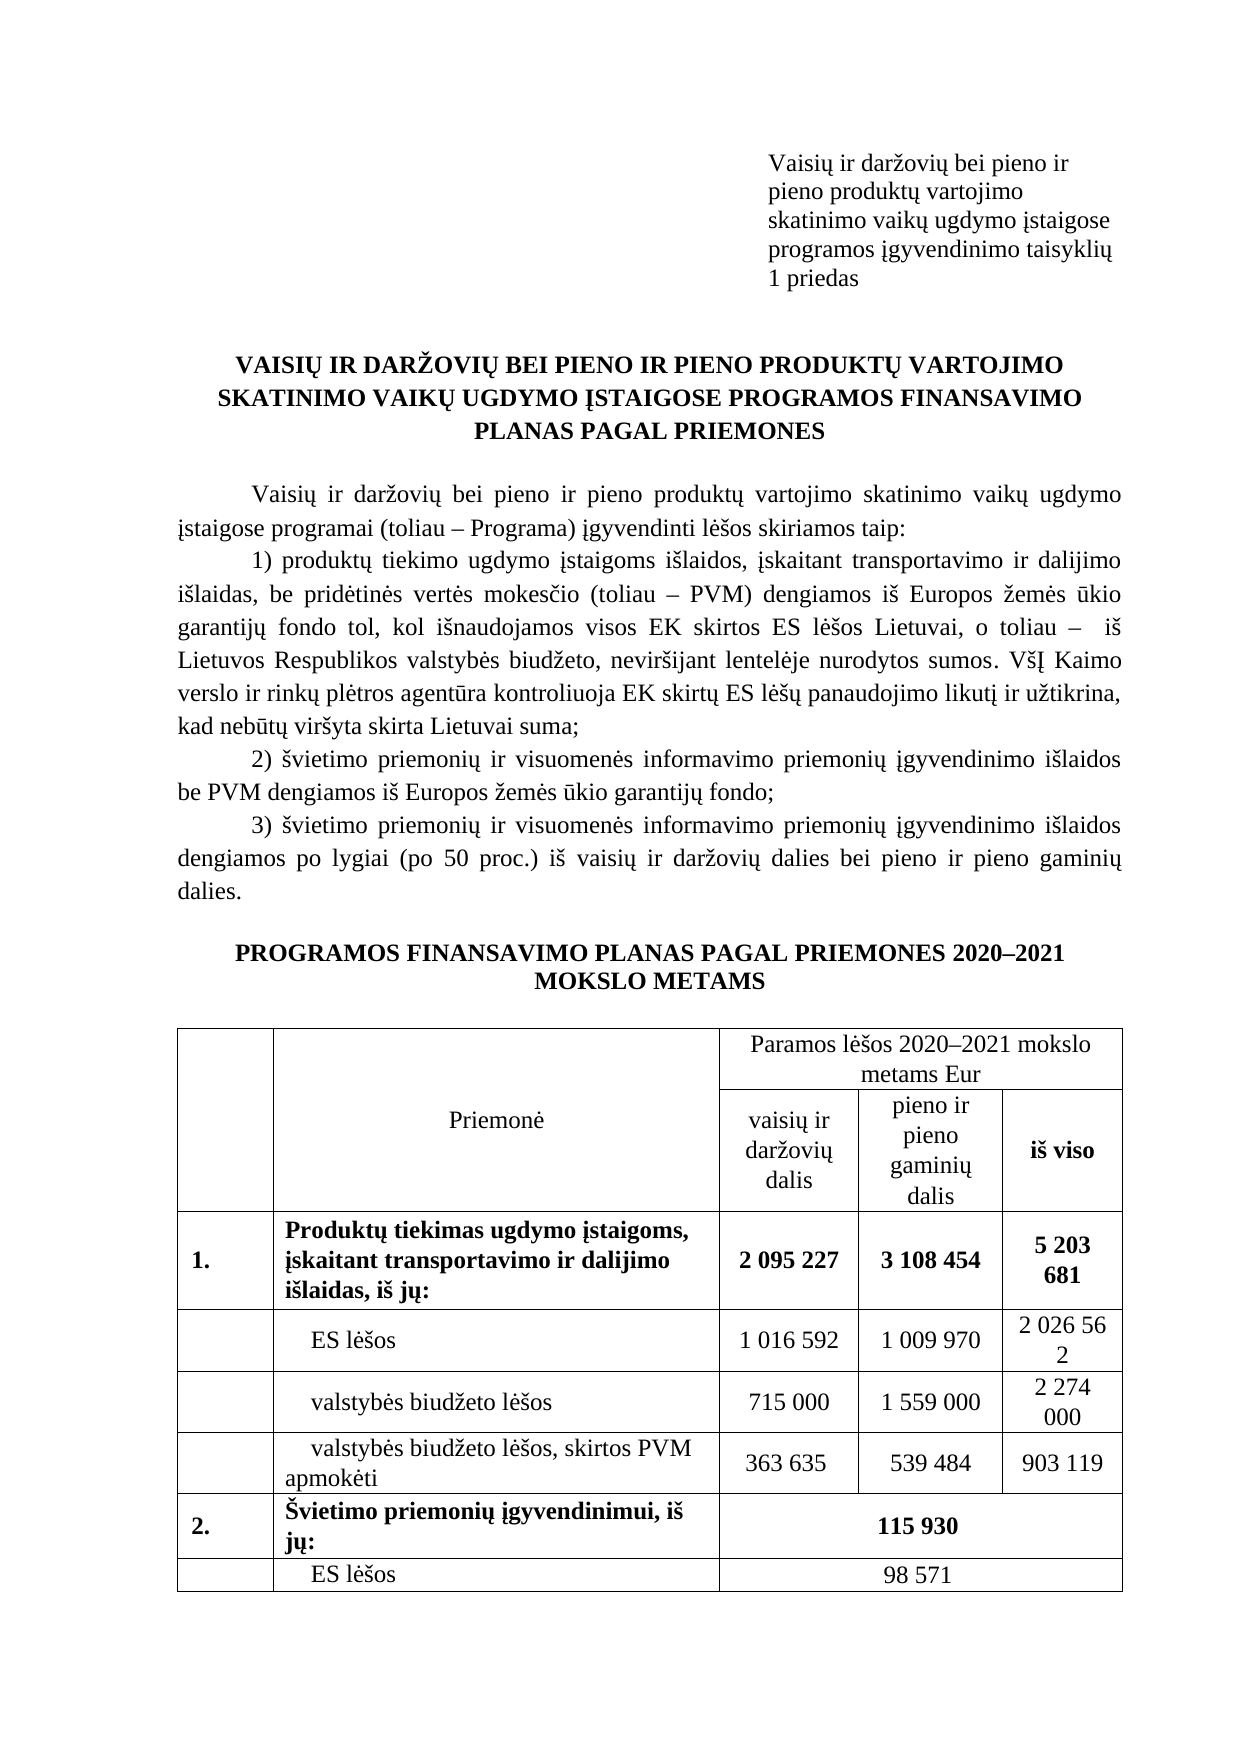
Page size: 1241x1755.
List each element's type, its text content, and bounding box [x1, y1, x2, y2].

table_cell valstybės biudžeto lėšos, skirtos PVM apmokėti [274, 1433, 719, 1493]
table_cell 1 009 970 [859, 1310, 1002, 1371]
table_cell 1 016 592 [720, 1310, 858, 1371]
text VAISIŲ IR DARŽOVIŲ BEI PIENO IR PIENO PRODUKTŲ VARTOJIMO SKATINIMO VAIKŲ UGDYMO ĮSTAIGOSE PROGRAMOS FINANSAVIMO PLANAS PAGAL PRIEMONES [177, 350, 1122, 445]
table_cell 363 635 [720, 1433, 858, 1493]
table_header [178, 1029, 273, 1211]
table_cell 2 095 227 [720, 1212, 858, 1309]
table_cell Švietimo priemonių įgyvendinimui, iš jų: [274, 1494, 719, 1558]
table_cell 2. [178, 1494, 273, 1558]
table_cell 5 203 681 [1003, 1212, 1122, 1309]
table_cell Produktų tiekimas ugdymo įstaigoms, įskaitant transportavimo ir dalijimo išlaidas, iš jų: [274, 1212, 719, 1309]
table_cell ES lėšos [274, 1559, 719, 1591]
table_cell ES lėšos [274, 1310, 719, 1371]
text programos įgyvendinimo taisyklių [768, 234, 1122, 263]
table_cell vaisių ir daržovių dalis [720, 1090, 858, 1211]
table_cell 539 484 [859, 1433, 1002, 1493]
table_cell [178, 1372, 273, 1432]
table_cell [178, 1310, 273, 1371]
table_cell 3 108 454 [859, 1212, 1002, 1309]
table_header Paramos lėšos 2020–2021 mokslo metams Eur [720, 1029, 1122, 1089]
table_cell 1 559 000 [859, 1372, 1002, 1432]
table_header Priemonė [274, 1029, 719, 1211]
table_cell 2 274 000 [1003, 1372, 1122, 1432]
table_cell [178, 1559, 273, 1591]
text pieno produktų vartojimo [768, 176, 1122, 205]
text 3) švietimo priemonių ir visuomenės informavimo priemonių įgyvendinimo išlaidos dengiamos po lygiai (po 50 proc.) iš vaisių ir daržovių dalies bei pieno ir pieno gaminių dalies. [177, 810, 1122, 904]
text Vaisių ir daržovių bei pieno ir pieno produktų vartojimo skatinimo vaikų ugdymo įstaigose programai (toliau – Programa) įgyvendinti lėšos skiriamos taip: [177, 479, 1122, 541]
table_cell iš viso [1003, 1090, 1122, 1211]
text 2) švietimo priemonių ir visuomenės informavimo priemonių įgyvendinimo išlaidos be PVM dengiamos iš Europos žemės ūkio garantijų fondo; [177, 744, 1122, 806]
table_cell valstybės biudžeto lėšos [274, 1372, 719, 1432]
table_cell 2 026 562 [1003, 1310, 1122, 1371]
text Vaisių ir daržovių bei pieno ir [768, 148, 1122, 176]
table_cell 715 000 [720, 1372, 858, 1432]
table_cell pieno ir pieno gaminių dalis [859, 1090, 1002, 1211]
text PROGRAMOS FINANSAVIMO PLANAS PAGAL PRIEMONES 2020–2021 MOKSLO METAMS [177, 938, 1122, 995]
table_cell 903 119 [1003, 1433, 1122, 1493]
text 1 priedas [768, 263, 1122, 291]
table_cell 115 930 [720, 1494, 1122, 1558]
table_cell [178, 1433, 273, 1493]
table_cell 98 571 [720, 1559, 1122, 1591]
text 1) produktų tiekimo ugdymo įstaigoms išlaidos, įskaitant transportavimo ir dalijimo išlaidas, be pridėtinės vertės mokesčio (toliau – PVM) dengiamos iš Europos žemės ūkio garantijų fondo tol, kol išnaudojamos visos EK skirtos ES lėšos Lietuvai, o toliau – iš Lietuvos Respublikos valstybės biudžeto, neviršijant lentelėje nurodytos sumos. VšĮ Kaimo verslo ir rinkų plėtros agentūra kontroliuoja EK skirtų ES lėšų panaudojimo likutį ir užtikrina, kad nebūtų viršyta skirta Lietuvai suma; [177, 546, 1122, 739]
table_cell 1. [178, 1212, 273, 1309]
text skatinimo vaikų ugdymo įstaigose [768, 205, 1122, 234]
